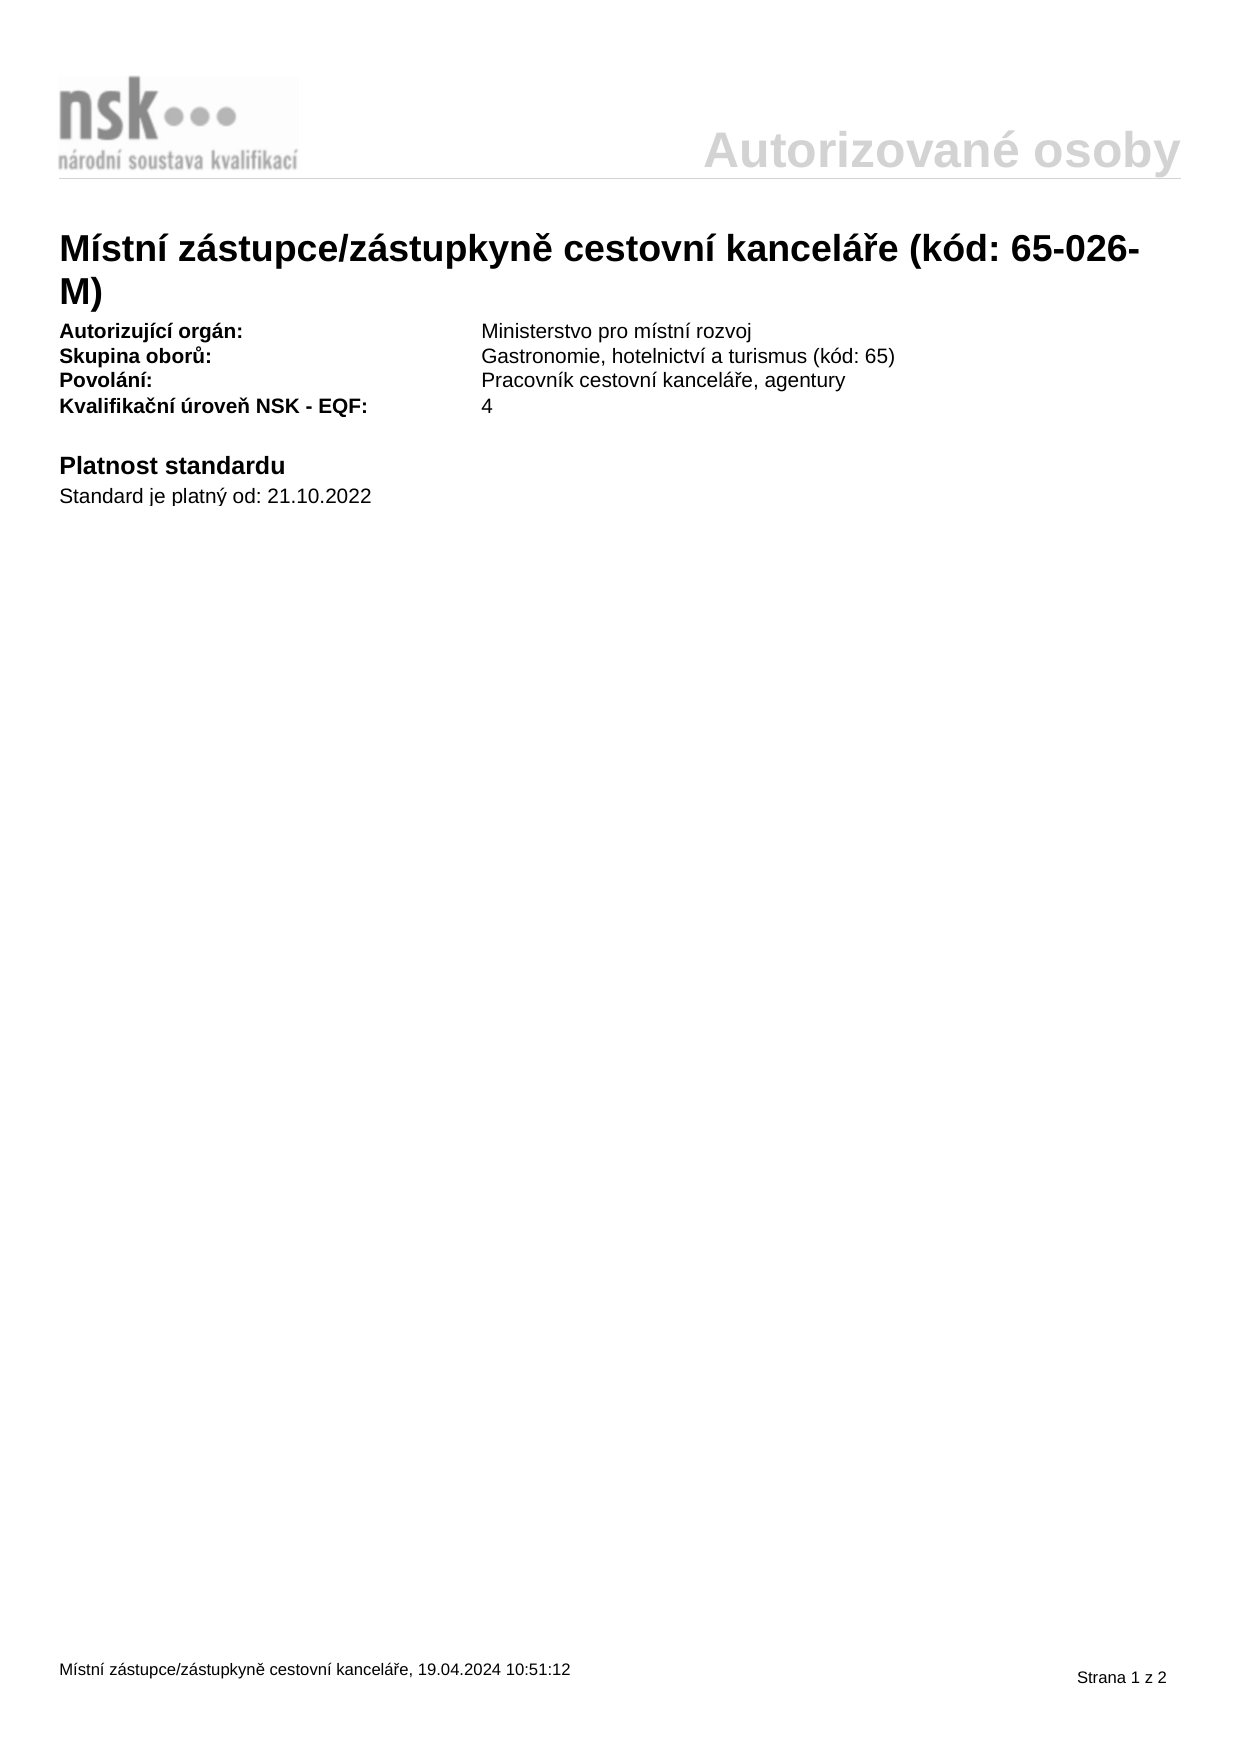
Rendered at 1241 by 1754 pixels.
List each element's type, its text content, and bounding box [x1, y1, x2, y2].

table_cell [618, 506, 626, 806]
table_cell [59, 179, 1181, 196]
table_cell [860, 196, 886, 224]
table_cell [1167, 1106, 1181, 1383]
table_cell [119, 172, 481, 178]
table_cell [886, 806, 1167, 1106]
table_cell [886, 418, 1167, 447]
table_cell [626, 1384, 860, 1659]
table_cell [481, 418, 617, 447]
table_cell Standard je platný od: 21.10.2022 [59, 484, 1181, 506]
table_cell [1167, 806, 1181, 1106]
table_cell [119, 1384, 481, 1659]
picture [57, 59, 619, 172]
table_cell [59, 806, 119, 1106]
table_cell [886, 1384, 1167, 1659]
table_cell [1167, 1660, 1181, 1696]
table_cell [59, 506, 119, 806]
table_cell [618, 172, 626, 178]
table_cell [618, 1106, 626, 1383]
table_cell Místní zástupce/zástupkyně cestovní kanceláře (kód: 65-026-M) [59, 224, 1181, 313]
table_cell [626, 506, 860, 806]
table_cell [626, 1106, 860, 1383]
table_cell [481, 806, 617, 1106]
table_cell [1167, 1384, 1181, 1659]
table_cell [886, 1106, 1167, 1383]
table_cell [618, 418, 626, 447]
table_cell [886, 196, 1167, 224]
table_cell [119, 418, 481, 447]
table_cell Autorizující orgán: [59, 319, 481, 343]
table_cell [1167, 418, 1181, 447]
table_cell [626, 806, 860, 1106]
table_cell Místní zástupce/zástupkyně cestovní kanceláře, 19.04.2024 10:51:12 [59, 1660, 860, 1696]
table_cell [59, 418, 119, 447]
table_header Autorizované osoby [626, 59, 1181, 178]
table_cell [860, 418, 886, 447]
table_cell [119, 1106, 481, 1383]
table_cell [618, 806, 626, 1106]
table_cell [860, 506, 886, 806]
table_cell Strana 1 z 2 [860, 1660, 1167, 1696]
table_cell Skupina oborů: [59, 344, 481, 368]
table_cell [1167, 506, 1181, 806]
table_cell Kvalifikační úroveň NSK - EQF: [59, 394, 481, 417]
table_header [619, 59, 626, 172]
table_cell Ministerstvo pro místní rozvoj [481, 319, 1181, 344]
table_cell Pracovník cestovní kanceláře, agentury [481, 368, 1181, 393]
table_cell [626, 418, 860, 447]
table_cell [59, 313, 119, 319]
table_cell [481, 313, 617, 319]
table_cell [481, 172, 617, 178]
table_cell [59, 172, 119, 178]
table_cell [626, 196, 860, 224]
table_cell Povolání: [59, 368, 481, 392]
table_cell [119, 806, 481, 1106]
table_cell [481, 1384, 617, 1659]
table_cell [860, 1106, 886, 1383]
table_cell [860, 1384, 886, 1659]
table_cell 4 [481, 394, 1181, 417]
table_cell Gastronomie, hotelnictví a turismus (kód: 65) [481, 344, 1181, 368]
table_cell [119, 506, 481, 806]
table_cell [618, 1384, 626, 1659]
table_cell [618, 196, 626, 224]
table_cell [119, 196, 481, 224]
table_cell [481, 1106, 617, 1383]
table_cell [886, 506, 1167, 806]
table_cell [626, 313, 860, 319]
table_cell [860, 313, 886, 319]
table_cell Platnost standardu [59, 448, 1181, 483]
table_cell [886, 313, 1167, 319]
table_cell [119, 313, 481, 319]
table_cell [59, 1384, 119, 1659]
table_cell [618, 313, 626, 319]
table_cell [59, 1106, 119, 1383]
table_cell [481, 196, 617, 224]
table_cell [1167, 313, 1181, 319]
table_cell [860, 806, 886, 1106]
table_cell [1167, 196, 1181, 224]
table_cell [481, 506, 617, 806]
table_cell [59, 196, 119, 224]
